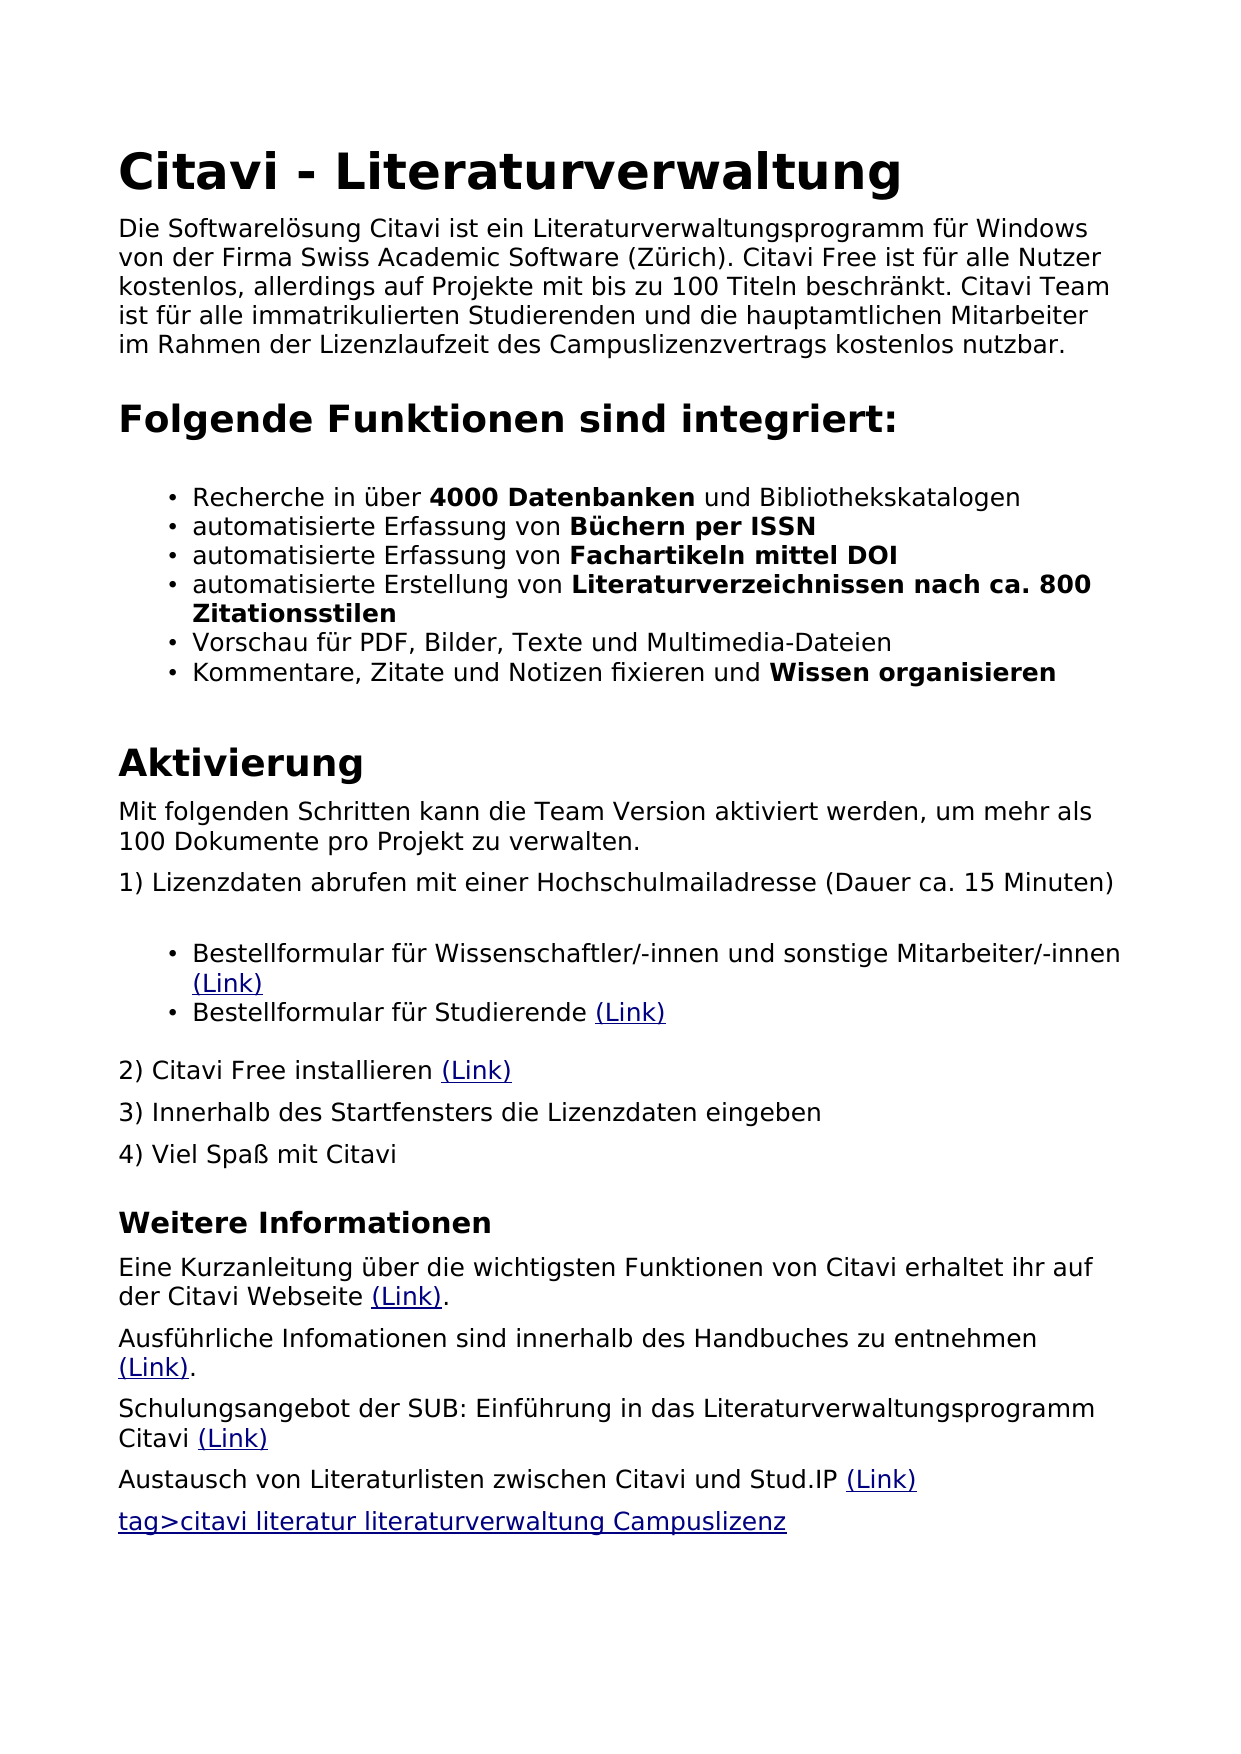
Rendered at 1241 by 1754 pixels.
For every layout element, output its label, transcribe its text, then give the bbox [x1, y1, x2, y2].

text Schulungsangebot der SUB: Einführung in das Literaturverwaltungsprogramm Citavi (Link) [118, 1395, 1122, 1453]
text Austausch von Literaturlisten zwischen Citavi und Stud.IP (Link) [118, 1466, 1122, 1495]
list Bestellformular für Wissenschaftler/-innen und sonstige Mitarbeiter/-innen (Link) [177, 939, 1122, 998]
text tag>citavi literatur literaturverwaltung Campuslizenz [118, 1507, 1122, 1536]
list Recherche in über 4000 Datenbanken und Bibliothekskatalogen [177, 483, 1122, 512]
subtitle Folgende Funktionen sind integriert: [118, 397, 1122, 441]
list Kommentare, Zitate und Notizen fixieren und Wissen organisieren [177, 658, 1122, 687]
text 1) Lizenzdaten abrufen mit einer Hochschulmailadresse (Dauer ca. 15 Minuten) [118, 868, 1122, 898]
text Mit folgenden Schritten kann die Team Version aktiviert werden, um mehr als 100 Dokumente pro Projekt zu verwalten. [118, 798, 1122, 856]
subtitle Citavi - Literaturverwaltung [118, 143, 1122, 201]
text Ausführliche Infomationen sind innerhalb des Handbuches zu entnehmen (Link). [118, 1324, 1122, 1382]
text 3) Innerhalb des Startfensters die Lizenzdaten eingeben [118, 1098, 1122, 1127]
subtitle Aktivierung [118, 741, 1122, 785]
list automatisierte Erfassung von Büchern per ISSN [177, 512, 1122, 541]
list automatisierte Erstellung von Literaturverzeichnissen nach ca. 800 Zitationsstilen [177, 570, 1122, 629]
text Eine Kurzanleitung über die wichtigsten Funktionen von Citavi erhaltet ihr auf der Citavi Webseite (Link). [118, 1253, 1122, 1311]
subtitle Weitere Informationen [118, 1207, 1122, 1241]
text 2) Citavi Free installieren (Link) [118, 1057, 1122, 1086]
text 4) Viel Spaß mit Citavi [118, 1140, 1122, 1169]
list Vorschau für PDF, Bilder, Texte und Multimedia-Dateien [177, 629, 1122, 658]
list automatisierte Erfassung von Fachartikeln mittel DOI [177, 541, 1122, 570]
text Die Softwarelösung Citavi ist ein Literaturverwaltungsprogramm für Windows von der Firma Swiss Academic Software (Zürich). Citavi Free ist für alle Nutzer kostenlos, allerdings auf Projekte mit bis zu 100 Titeln beschränkt. Citavi Team ist für alle immatrikulierten Studierenden und die hauptamtlichen Mitarbeiter im Rahmen der Lizenzlaufzeit des Campuslizenzvertrags kostenlos nutzbar. [118, 214, 1122, 360]
list Bestellformular für Studierende (Link) [177, 998, 1122, 1027]
